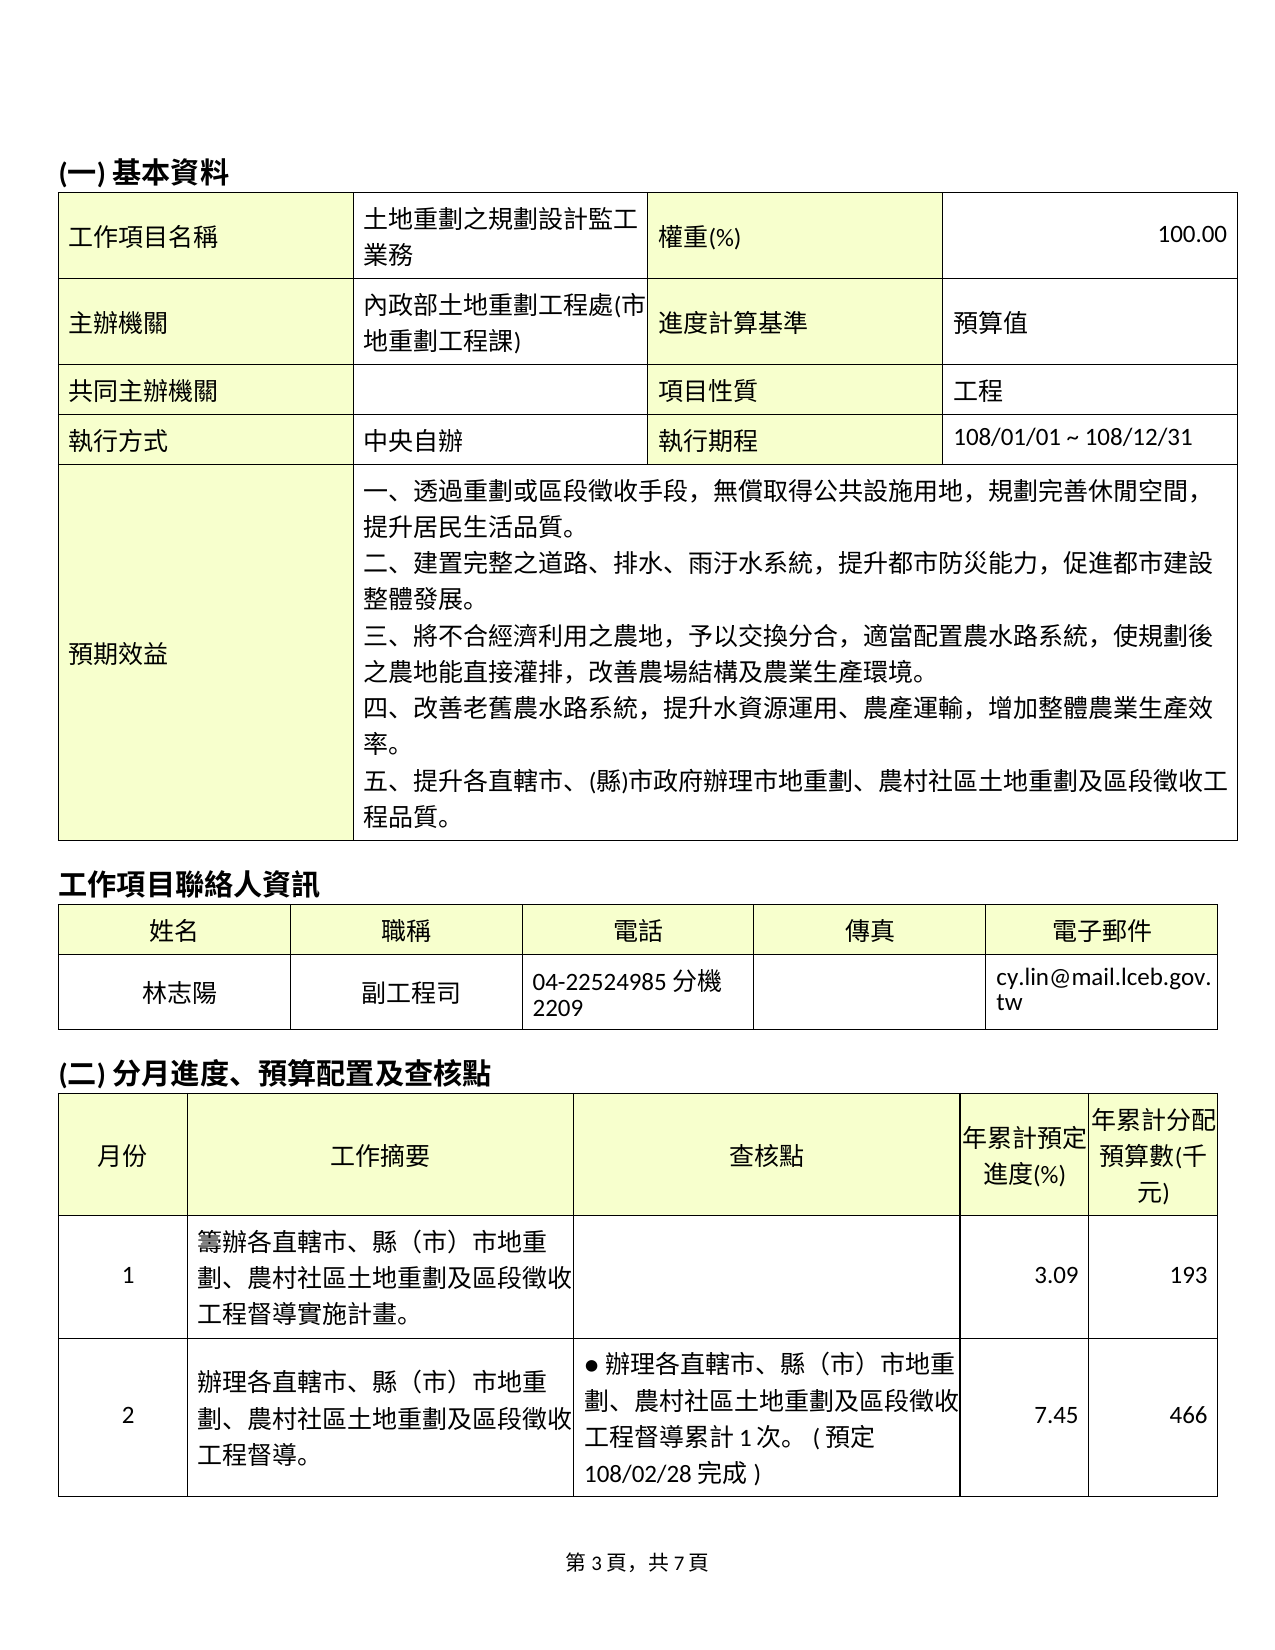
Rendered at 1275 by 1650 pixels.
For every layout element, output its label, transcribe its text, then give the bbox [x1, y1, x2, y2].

table_cell [754, 955, 985, 1029]
table_header 姓名 [59, 905, 290, 954]
table_cell 預算值 [943, 279, 1237, 364]
table_cell [574, 1216, 959, 1337]
table_cell 一、透過重劃或區段徵收手段，無償取得公共設施用地，規劃完善休閒空間，提升居民生活品質。 二、建置完整之道路、排水、雨汙水系統，提升都市防災能力，促進都市建設整體發展。 三、將不合經濟利用之農地，予以交換分合，適當配置農水路系統，使規劃後之農地能直接灌排，改善農場結構及農業生產環境。 四、改善老舊農水路系統，提升水資源運用、農產運輸，增加整體農業生產效率。 五、提升各直轄市、(縣)市政府辦理市地重劃、農村社區土地重劃及區段徵收工程品質。 [354, 465, 1237, 840]
table_cell 7.45 [961, 1339, 1088, 1496]
table_header 土地重劃之規劃設計監工業務 [354, 193, 647, 278]
table_cell 3.09 [961, 1216, 1088, 1337]
table_cell cy.lin@mail.lceb.gov.tw [986, 955, 1217, 1029]
table_cell 副工程司 [291, 955, 522, 1029]
table_header 年累計分配預算數(千元) [1089, 1094, 1217, 1215]
table_header 電子郵件 [986, 905, 1217, 954]
table_cell 辦理各直轄市、縣（市）市地重劃、農村社區土地重劃及區段徵收工程督導。 [188, 1339, 573, 1496]
table_header 查核點 [574, 1094, 959, 1215]
table_cell 2 [59, 1339, 187, 1496]
table_cell ● 辦理各直轄市、縣（市）市地重劃、農村社區土地重劃及區段徵收工程督導累計1次。 ( 預定 108/02/28 完成 ) [574, 1339, 959, 1496]
table_cell 林志陽 [59, 955, 290, 1029]
table_cell 共同主辦機關 [59, 365, 353, 414]
table_cell 執行期程 [648, 415, 942, 464]
table_cell 項目性質 [648, 365, 942, 414]
table_header 權重(%) [648, 193, 942, 278]
table_cell 主辦機關 [59, 279, 353, 364]
text 工作項目聯絡人資訊 [58, 862, 1217, 904]
table_cell 466 [1089, 1339, 1217, 1496]
table_cell 工程 [943, 365, 1237, 414]
table_cell 進度計算基準 [648, 279, 942, 364]
text (一) 基本資料 [58, 150, 1217, 192]
table_cell 籌辦各直轄市、縣（市）市地重劃、農村社區土地重劃及區段徵收工程督導實施計畫。 [188, 1216, 573, 1337]
table_header 工作摘要 [188, 1094, 573, 1215]
table_cell 中央自辦 [354, 415, 647, 464]
table_cell 預期效益 [59, 465, 353, 840]
table_header 工作項目名稱 [59, 193, 353, 278]
text (二) 分月進度、預算配置及查核點 [58, 1051, 1217, 1093]
table_header 傳真 [754, 905, 985, 954]
table_cell 04-22524985分機2209 [523, 955, 753, 1029]
table_header 月份 [59, 1094, 187, 1215]
table_header 電話 [523, 905, 753, 954]
table_cell 內政部土地重劃工程處(市地重劃工程課) [354, 279, 647, 364]
table_header 100.00 [943, 193, 1237, 278]
table_cell 193 [1089, 1216, 1217, 1337]
table_header 年累計預定進度(%) [961, 1094, 1088, 1215]
table_cell 108/01/01 ~ 108/12/31 [943, 415, 1237, 464]
table_cell 1 [59, 1216, 187, 1337]
table_header 職稱 [291, 905, 522, 954]
table_cell [354, 365, 647, 414]
table_cell 執行方式 [59, 415, 353, 464]
